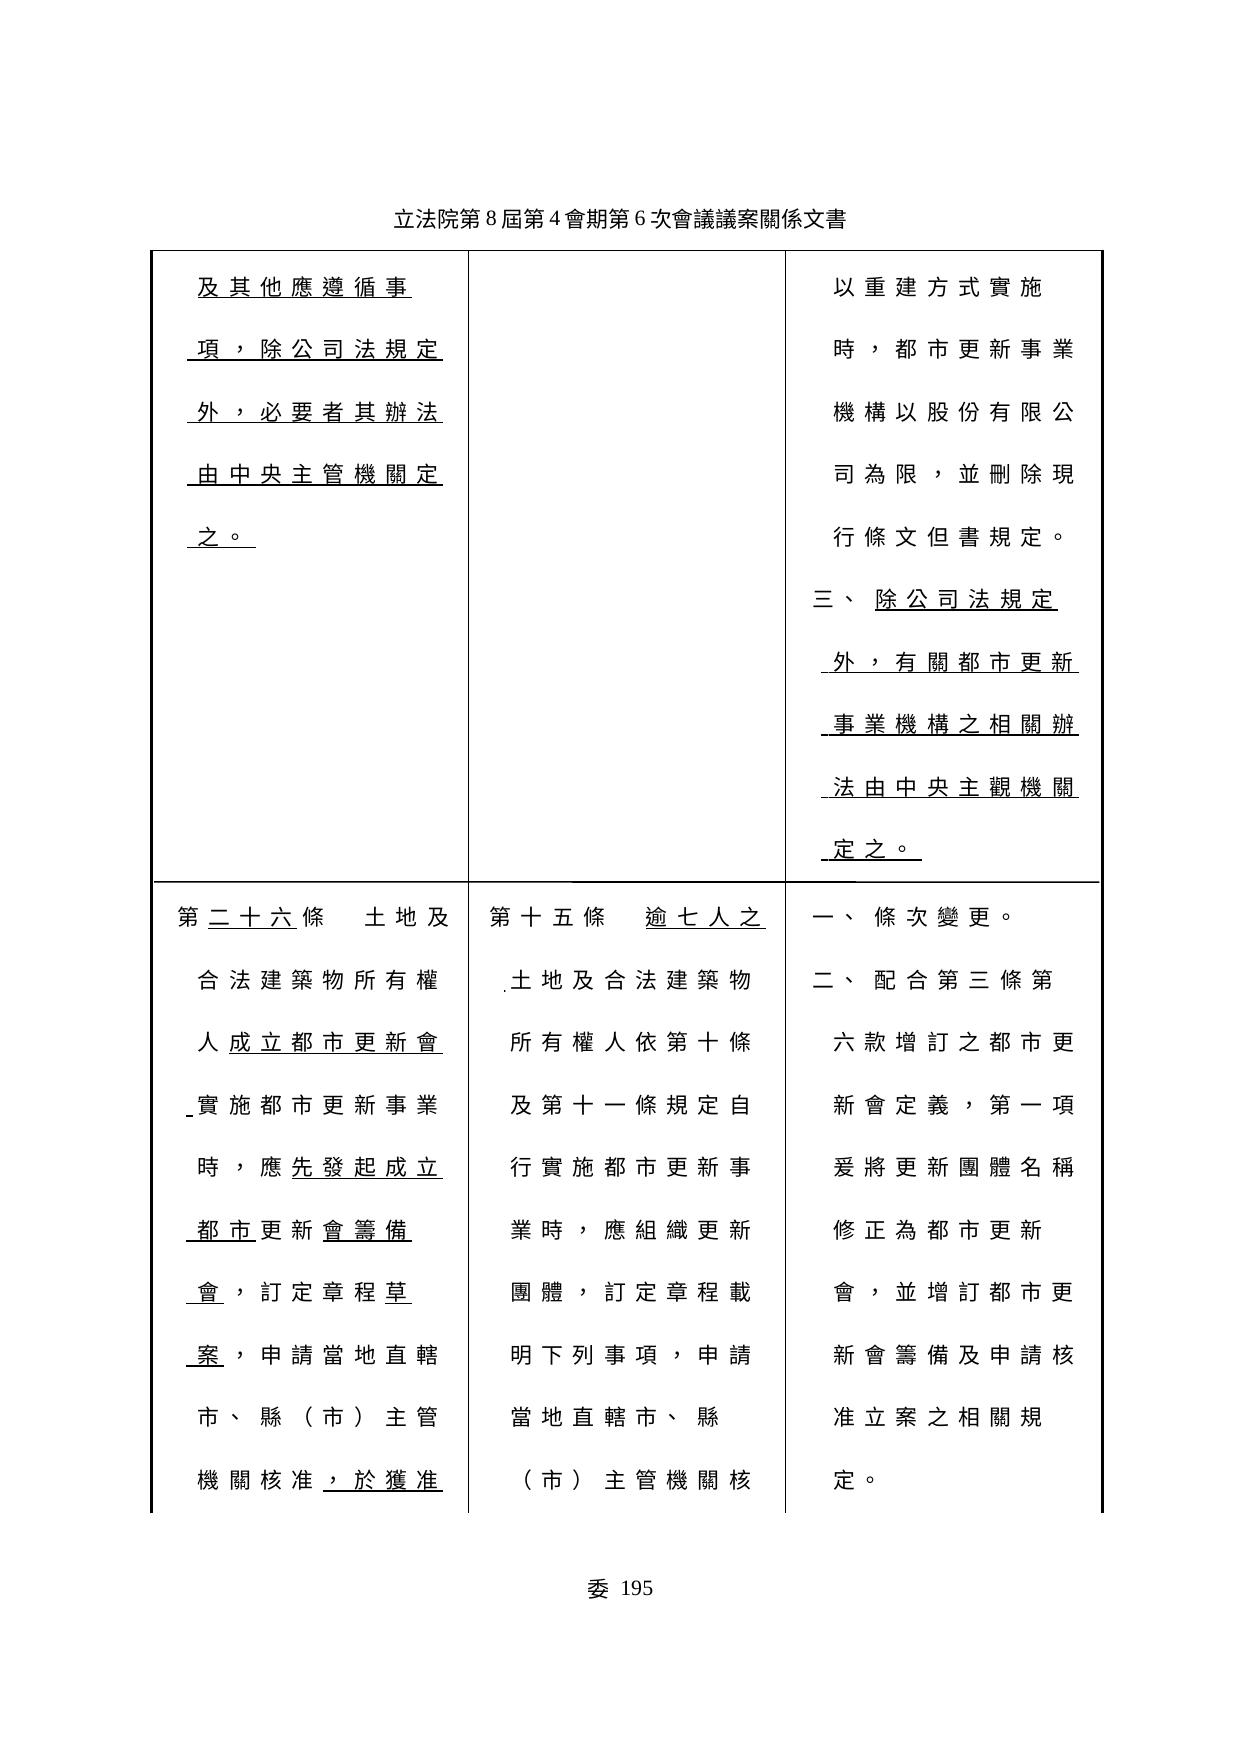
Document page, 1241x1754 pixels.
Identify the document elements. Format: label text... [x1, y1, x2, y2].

table_cell [469, 251, 785, 881]
table_cell 及其他應遵循事項，除公司法規定外，必要者其辦法由中央主管機關定之。 [153, 251, 468, 882]
table_cell 第二十六條 土地及合法建築物所有權人成立都市更新會實施都市更新事業時，應先發起成立都市更新會籌備會，訂定章程草案，申請當地直轄市、縣（市）主管機關核准，於獲准 [153, 882, 468, 1513]
table_cell 以重建方式實施時，都市更新事業機構以股份有限公司為限，並刪除現行條文但書規定。 三、除公司法規定外，有關都市更新事業機構之相關辦法由中央主觀機關定之。 [786, 251, 1101, 882]
table_cell 一、條次變更。 二、配合第三條第六款增訂之都市更新會定義，第一項爰將更新團體名稱修正為都市更新會，並增訂都市更新會籌備及申請核准立案之相關規定。 [786, 882, 1101, 1513]
table_cell 第十五條 逾七人之土地及合法建築物所有權人依第十條及第十一條規定自行實施都市更新事業時，應組織更新團體，訂定章程載明下列事項，申請當地直轄市、縣（市）主管機關核 [469, 883, 785, 1513]
